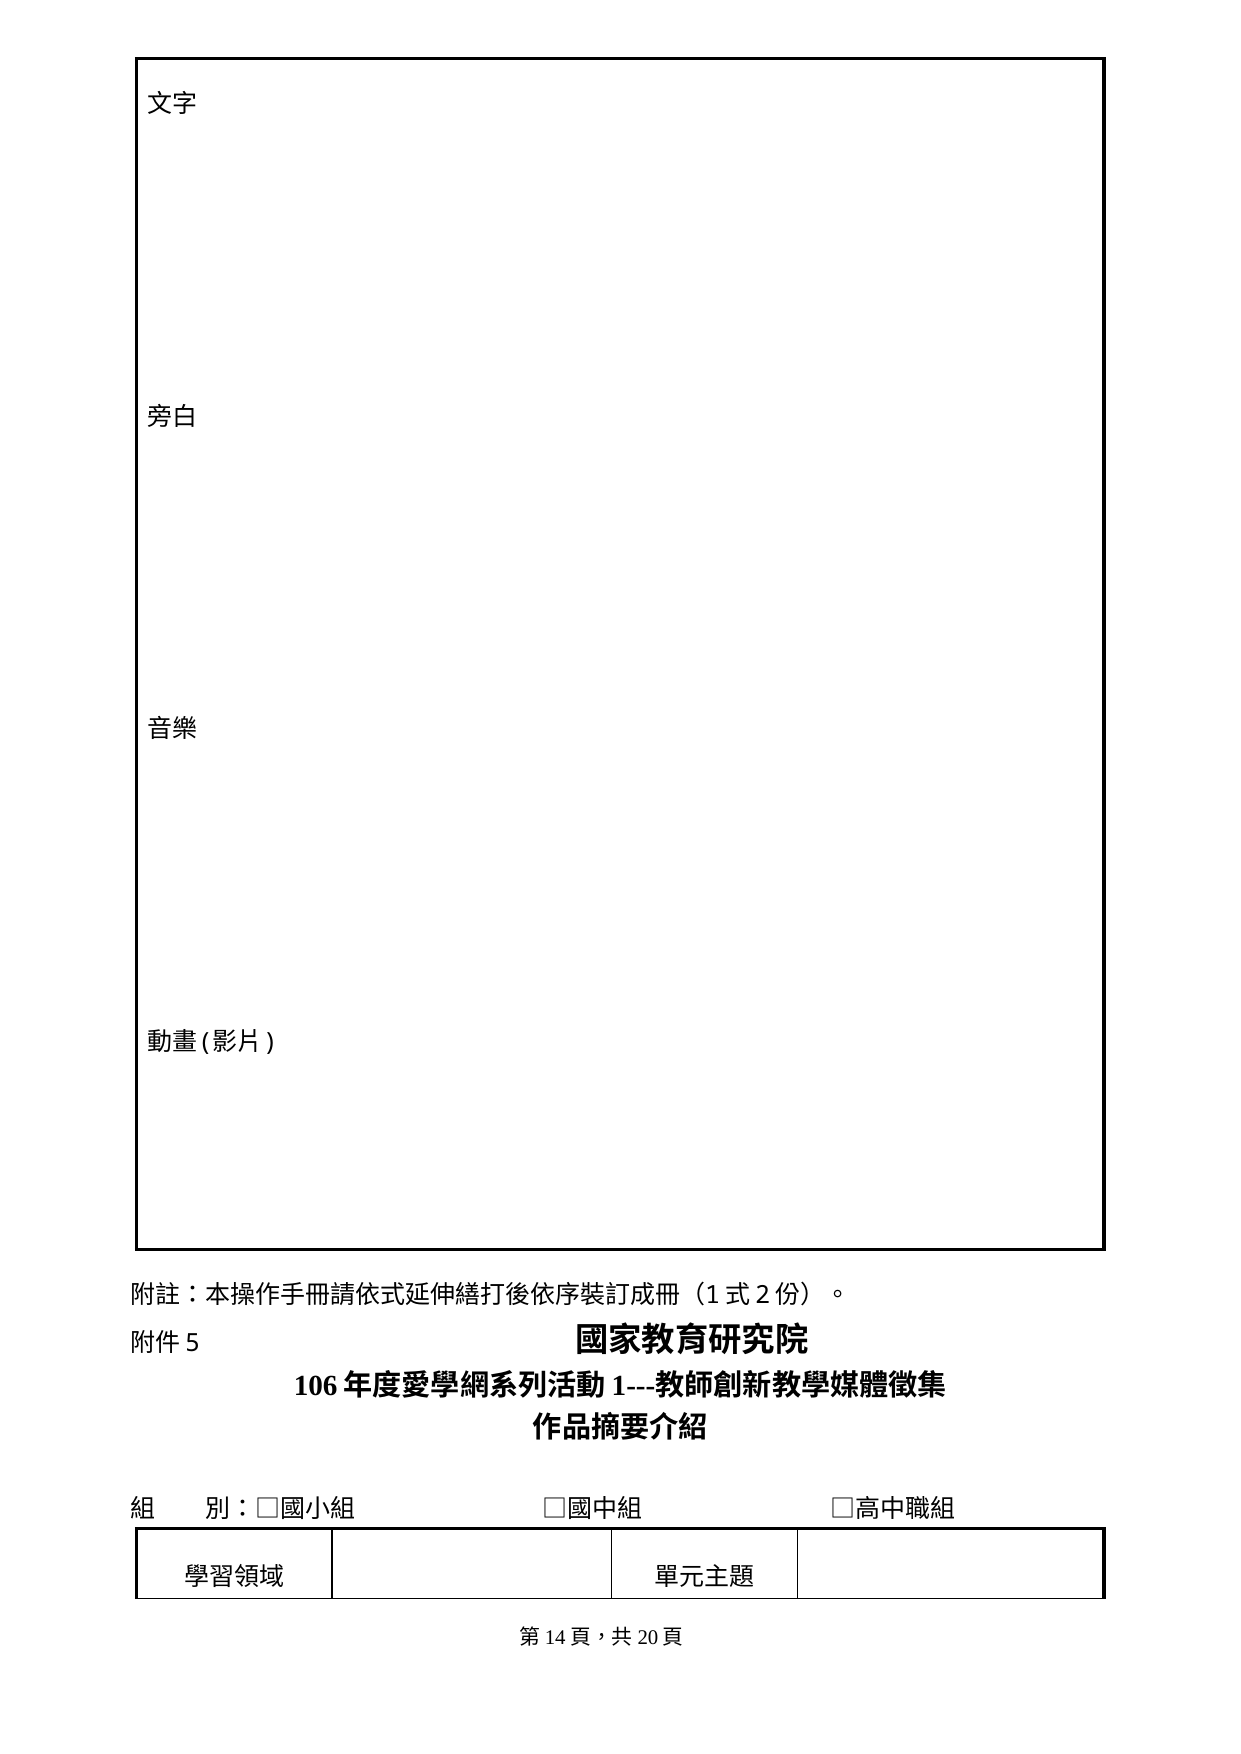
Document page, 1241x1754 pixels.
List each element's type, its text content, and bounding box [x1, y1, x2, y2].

text 作品摘要介紹 [130, 1404, 1110, 1446]
text 附註：本操作手冊請依式延伸繕打後依序裝訂成冊（1式2份）。 [130, 1251, 1110, 1313]
table_header 單元主題 [612, 1530, 797, 1598]
text 組 別：□國小組 □國中組 □高中職組 [130, 1465, 1110, 1527]
text 附件5 國家教育研究院 [130, 1313, 1110, 1361]
table_header [333, 1530, 611, 1598]
table_header 文字 旁白 音樂 動畫(影片) [138, 60, 1102, 1248]
table_header 學習領域 [138, 1530, 331, 1598]
text 106年度愛學網系列活動1---教師創新教學媒體徵集 [130, 1361, 1110, 1404]
table_header [798, 1530, 1102, 1598]
